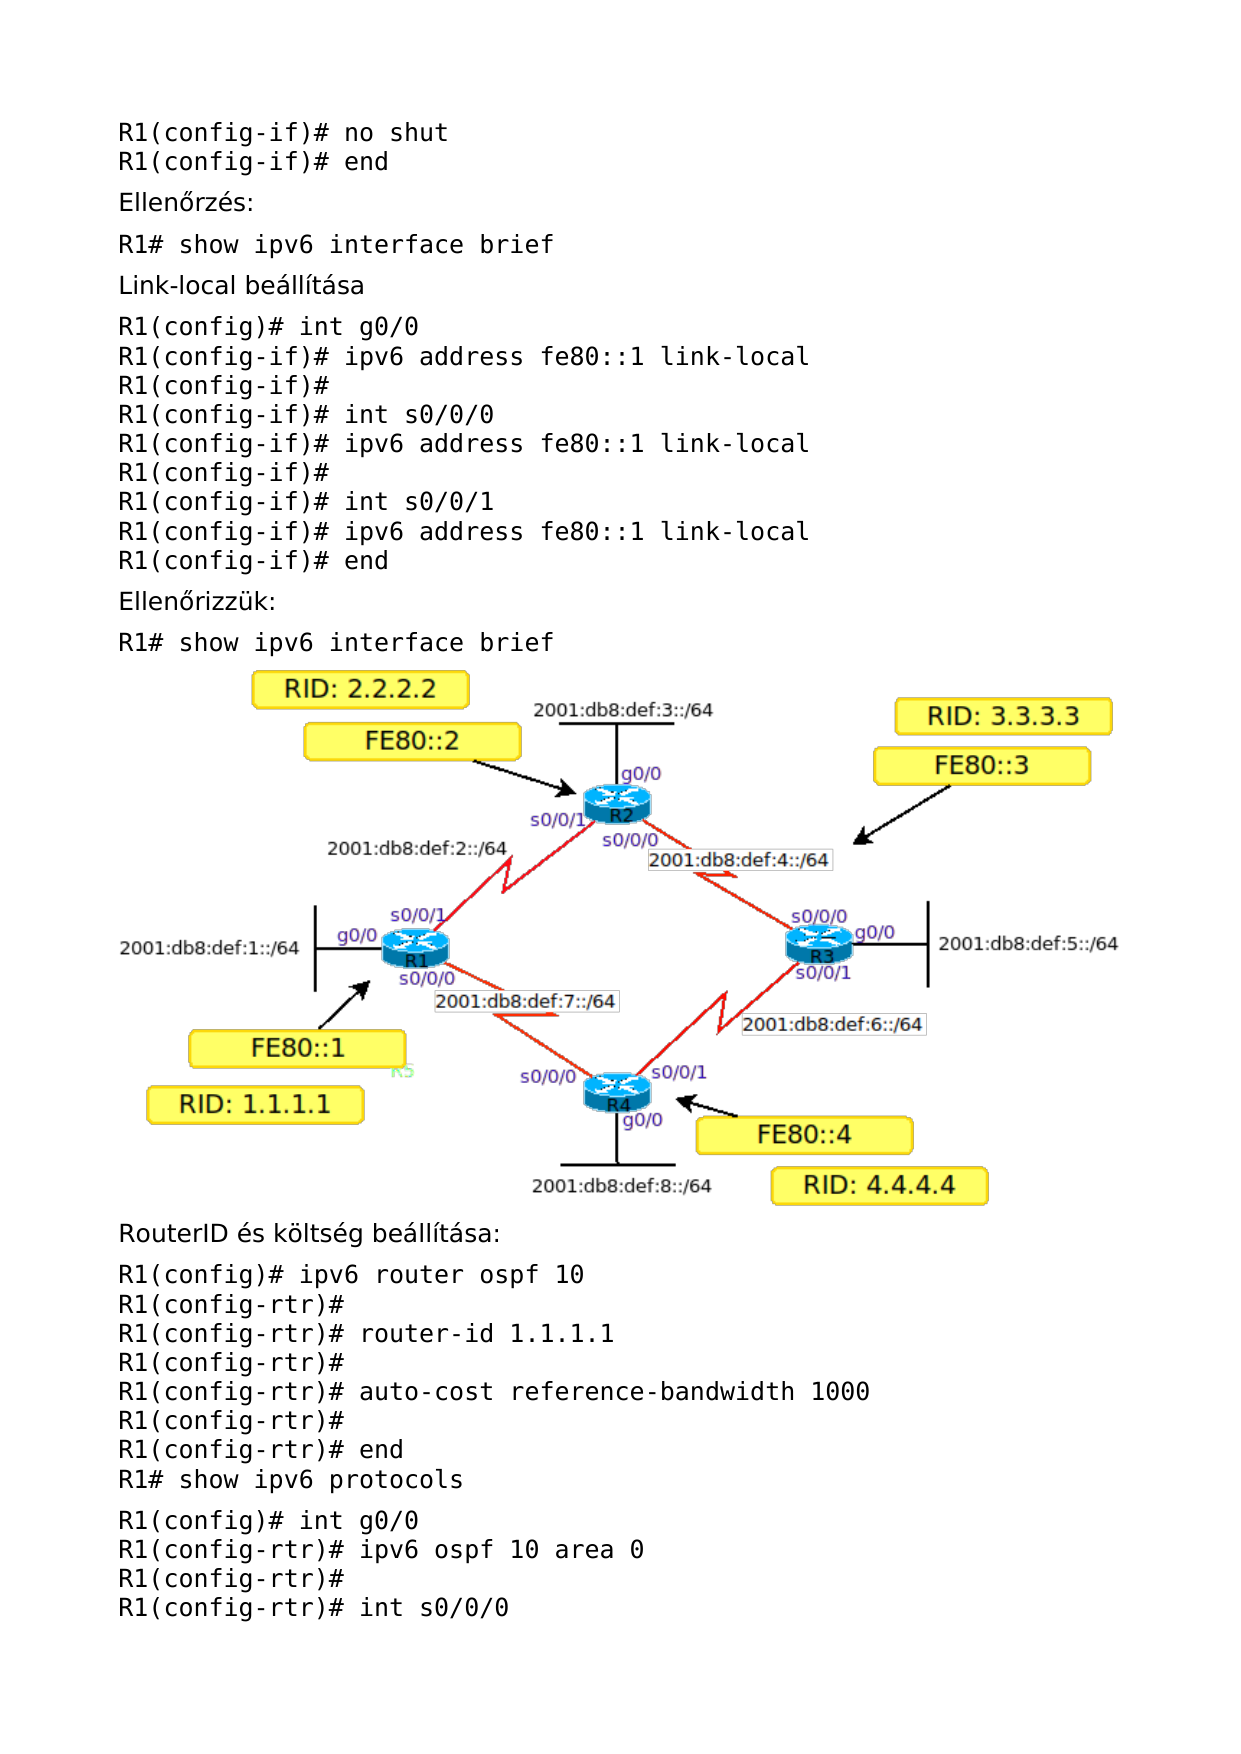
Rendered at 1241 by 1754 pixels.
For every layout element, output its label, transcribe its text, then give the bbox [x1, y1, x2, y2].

text R1(config)# int g0/0 R1(config-if)# ipv6 address fe80::1 link-local R1(config-if)# R1(config-if)# int s0/0/0 R1(config-if)# ipv6 address fe80::1 link-local R1(config-if)# R1(config-if)# int s0/0/1 R1(config-if)# ipv6 address fe80::1 link-local R1(config-if)# end [118, 312, 1122, 575]
picture [118, 669, 1123, 1207]
text R1# show ipv6 interface brief [118, 230, 1122, 259]
text R1(config)# ipv6 router ospf 10 R1(config-rtr)# R1(config-rtr)# router-id 1.1.1.1 R1(config-rtr)# R1(config-rtr)# auto-cost reference-bandwidth 1000 R1(config-rtr)# R1(config-rtr)# end R1# show ipv6 protocols [118, 1261, 1122, 1494]
text Link-local beállítása [118, 271, 1122, 300]
text RouterID és költség beállítása: [118, 1219, 1122, 1248]
text R1(config)# int g0/0 R1(config-rtr)# ipv6 ospf 10 area 0 R1(config-rtr)# R1(config-rtr)# int s0/0/0 [118, 1506, 1122, 1622]
text Ellenőrzés: [118, 188, 1122, 217]
text R1# show ipv6 interface brief [118, 628, 1122, 658]
text R1(config-if)# no shut R1(config-if)# end [118, 118, 1122, 176]
text Ellenőrizzük: [118, 587, 1122, 616]
